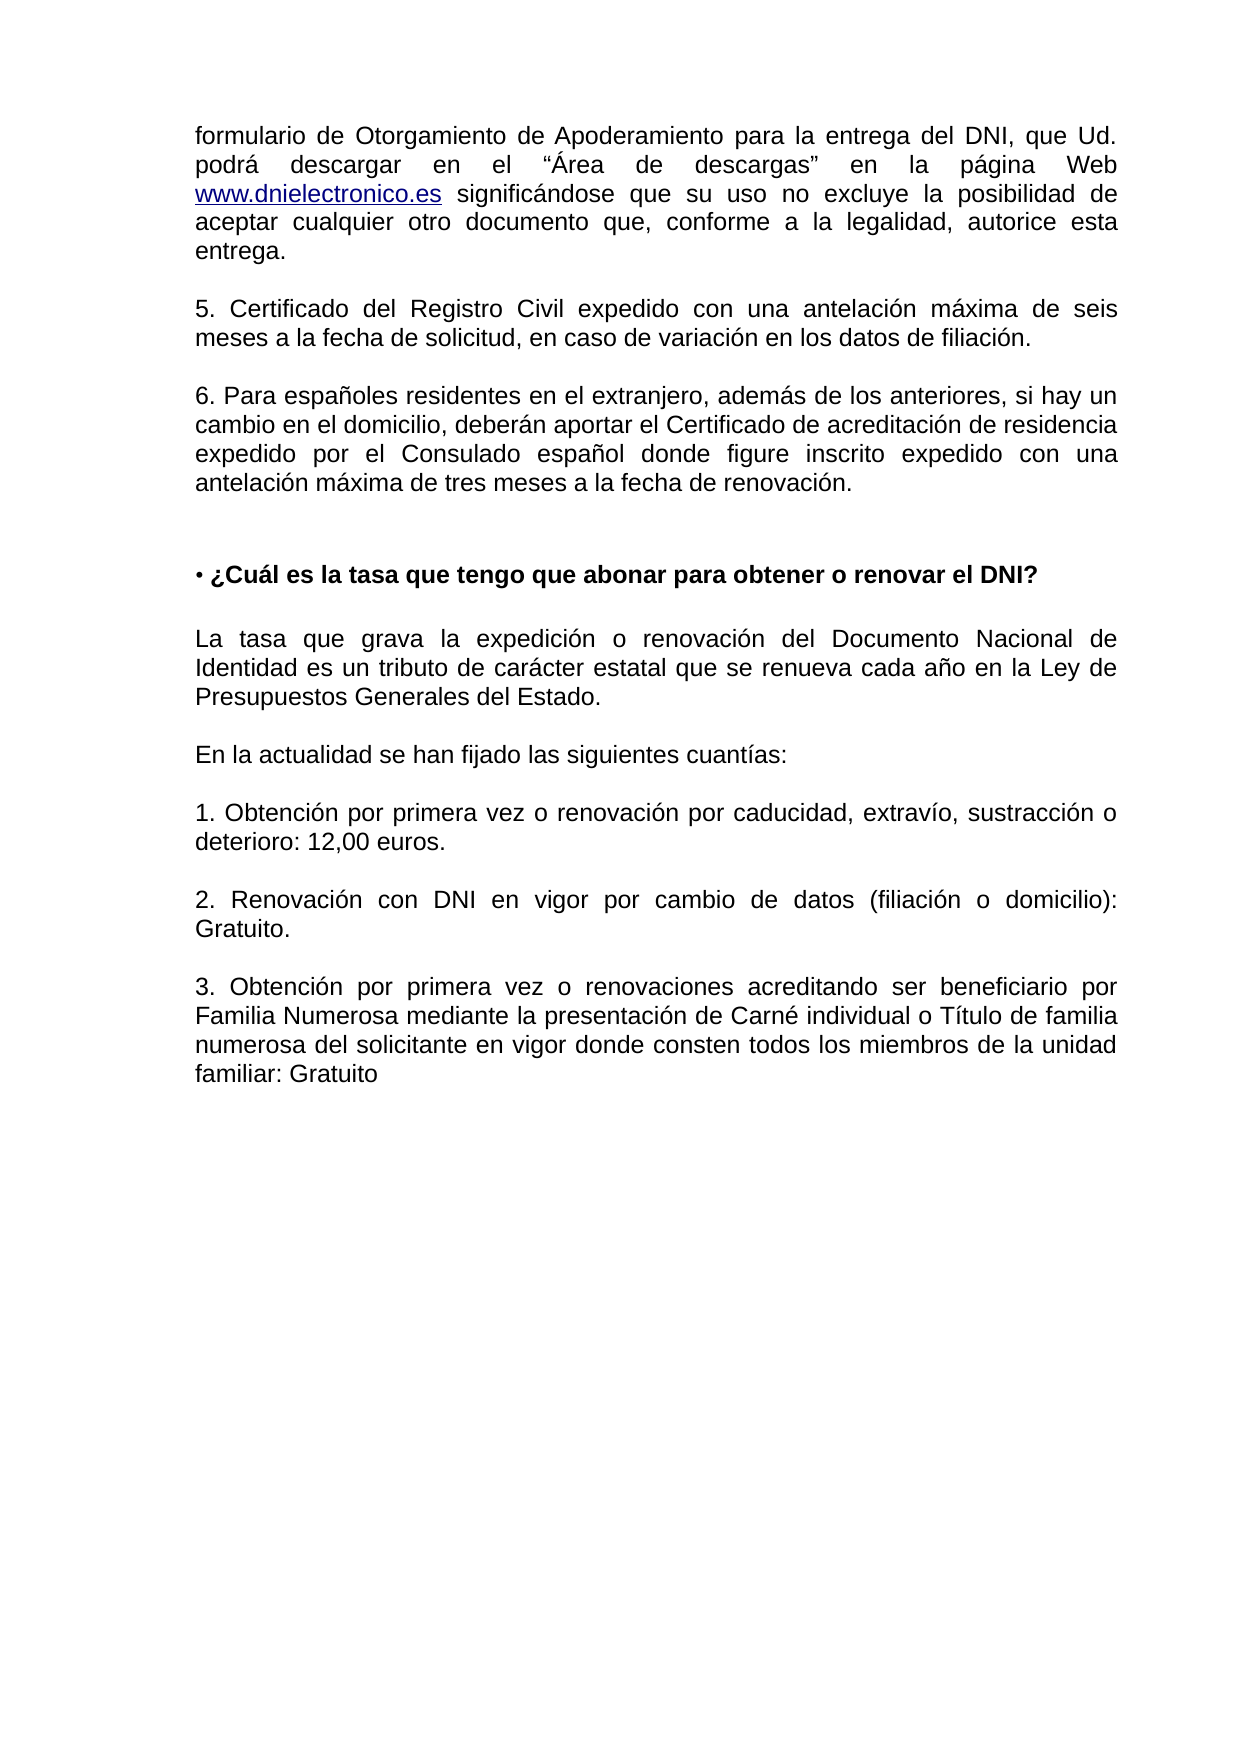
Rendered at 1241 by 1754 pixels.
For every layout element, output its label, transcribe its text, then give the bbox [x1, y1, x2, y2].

table_header • ¿Cuál es la tasa que tengo que abonar para obtener o renovar el DNI? [118, 558, 1122, 622]
table_cell formulario de Otorgamiento de Apoderamiento para la entrega del DNI, que Ud. podrá descargar en el “Área de descargas” en la página Web www.dnielectronico.es significándose que su uso no excluye la posibilidad de aceptar cualquier otro documento que, conforme a la legalidad, autorice esta entrega. 5. Certificado del Registro Civil expedido con una antelación máxima de seis meses a la fecha de solicitud, en caso de variación en los datos de filiación. 6. Para españoles residentes en el extranjero, además de los anteriores, si hay un cambio en el domicilio, deberán aportar el Certificado de acreditación de residencia expedido por el Consulado español donde figure inscrito expedido con una antelación máxima de tres meses a la fecha de renovación. [118, 118, 1122, 529]
table_cell La tasa que grava la expedición o renovación del Documento Nacional de Identidad es un tributo de carácter estatal que se renueva cada año en la Ley de Presupuestos Generales del Estado. En la actualidad se han fijado las siguientes cuantías: 1. Obtención por primera vez o renovación por caducidad, extravío, sustracción o deterioro: 12,00 euros. 2. Renovación con DNI en vigor por cambio de datos (filiación o domicilio): Gratuito. 3. Obtención por primera vez o renovaciones acreditando ser beneficiario por Familia Numerosa mediante la presentación de Carné individual o Título de familia numerosa del solicitante en vigor donde consten todos los miembros de la unidad familiar: Gratuito [118, 622, 1122, 1120]
